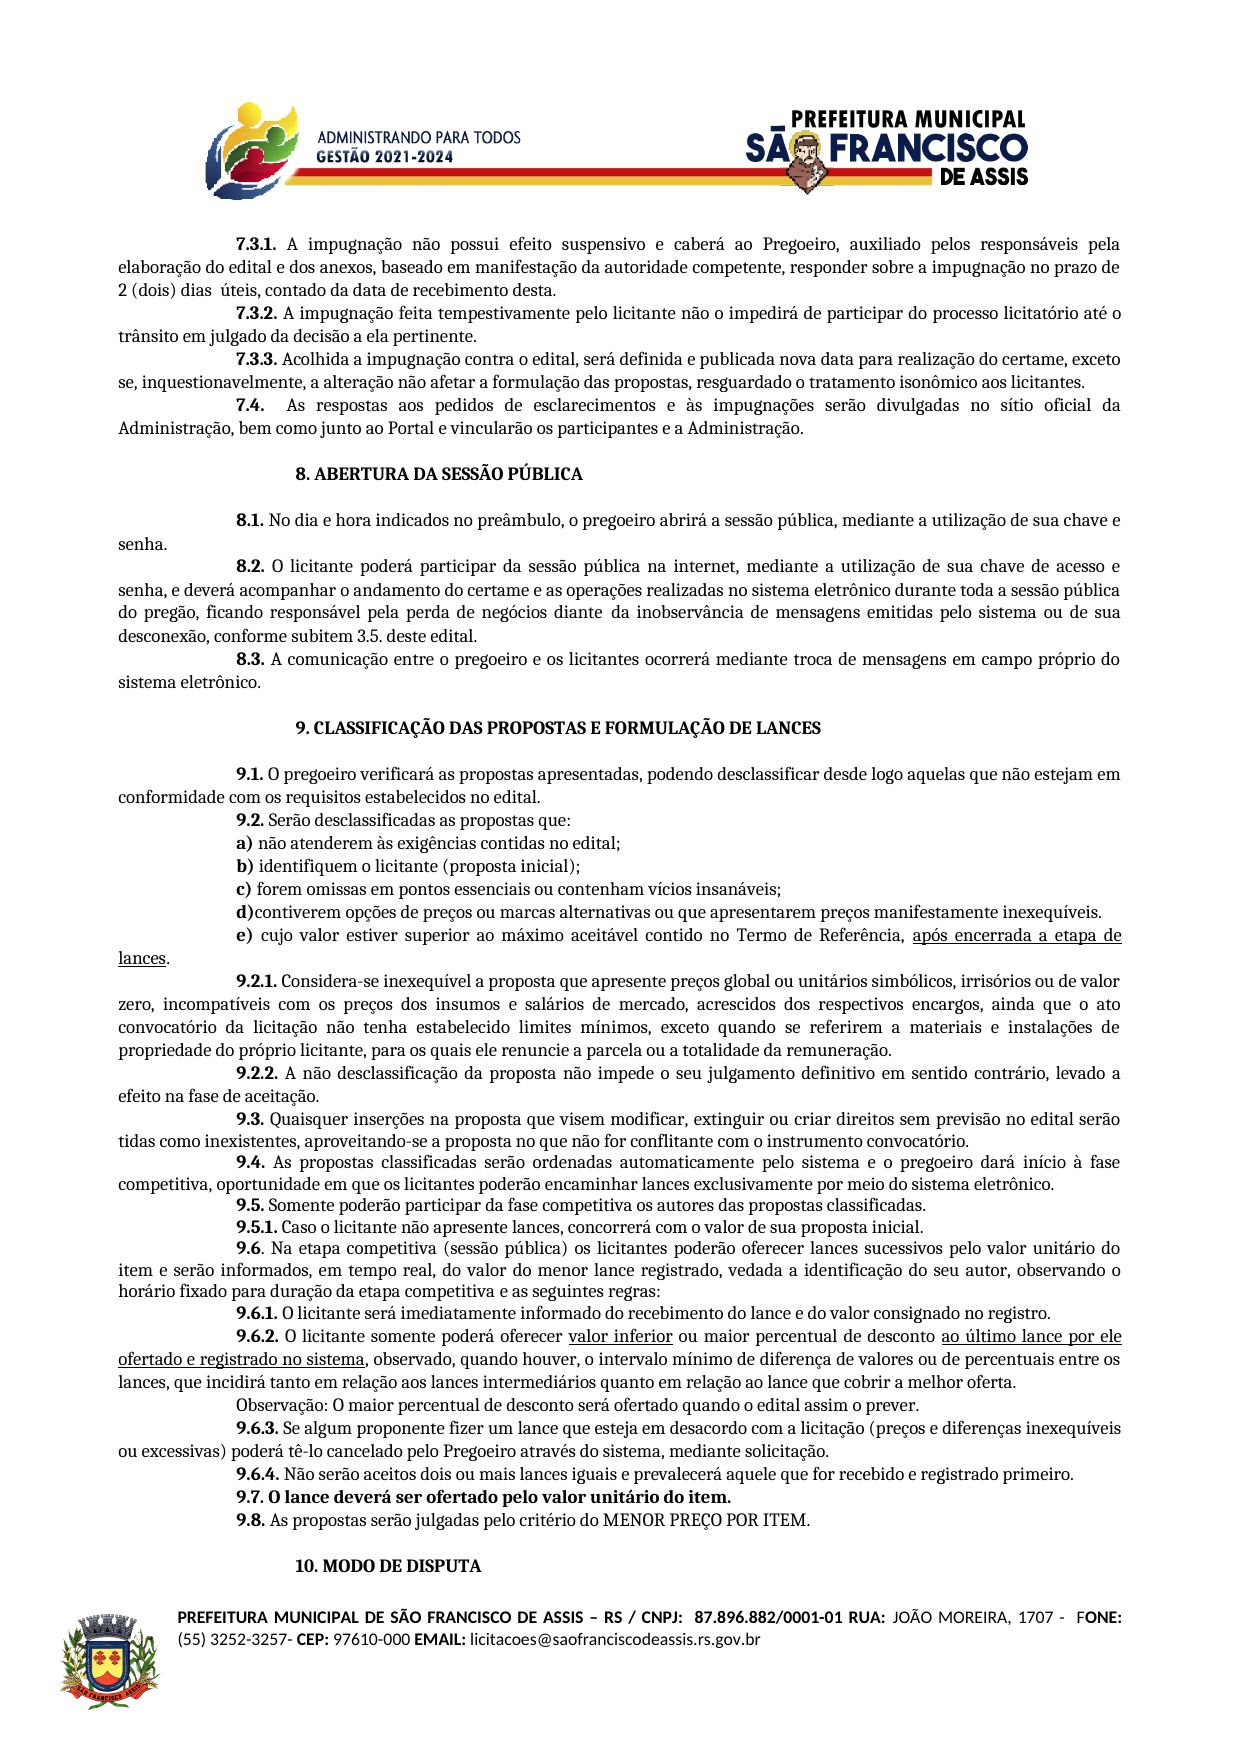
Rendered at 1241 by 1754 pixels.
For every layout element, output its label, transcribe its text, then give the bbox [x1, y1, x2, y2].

text 9.1. O pregoeiro verificará as propostas apresentadas, podendo desclassificar desde logo aquelas que não estejam em conformidade com os requisitos estabelecidos no edital. [118, 763, 1122, 808]
text 9.6.3. Se algum proponente fizer um lance que esteja em desacordo com a licitação (preços e diferenças inexequíveis ou excessivas) poderá tê-lo cancelado pelo Pregoeiro através do sistema, mediante solicitação. [118, 1418, 1122, 1462]
text 8. ABERTURA DA SESSÃO PÚBLICA [118, 464, 1122, 486]
text 9. CLASSIFICAÇÃO DAS PROPOSTAS E FORMULAÇÃO DE LANCES [118, 717, 1122, 739]
text 7.3.3. Acolhida a impugnação contra o edital, será definida e publicada nova data para realização do certame, exceto se, inquestionavelmente, a alteração não afetar a formulação das propostas, resguardado o tratamento isonômico aos licitantes. [118, 349, 1122, 393]
text 9.6.1. O licitante será imediatamente informado do recebimento do lance e do valor consignado no registro. [118, 1303, 1122, 1324]
text e) cujo valor estiver superior ao máximo aceitável contido no Termo de Referência, após encerrada a etapa de lances. [118, 924, 1122, 969]
text 9.6.4. Não serão aceitos dois ou mais lances iguais e prevalecerá aquele que for recebido e registrado primeiro. [118, 1464, 1122, 1485]
text 9.5.1. Caso o licitante não apresente lances, concorrerá com o valor de sua proposta inicial. [118, 1216, 1122, 1238]
text 9.8. As propostas serão julgadas pelo critério do MENOR PREÇO POR ITEM. [118, 1510, 1122, 1531]
text 7.3.1. A impugnação não possui efeito suspensivo e caberá ao Pregoeiro, auxiliado pelos responsáveis pela elaboração do edital e dos anexos, baseado em manifestação da autoridade competente, responder sobre a impugnação no prazo de 2 (dois) dias úteis, contado da data de recebimento desta. [118, 234, 1122, 301]
text 10. MODO DE DISPUTA [118, 1556, 1122, 1577]
text 8.3. A comunicação entre o pregoeiro e os licitantes ocorrerá mediante troca de mensagens em campo próprio do sistema eletrônico. [118, 648, 1122, 693]
text d)contiverem opções de preços ou marcas alternativas ou que apresentarem preços manifestamente inexequíveis. [118, 901, 1122, 923]
text 9.5. Somente poderão participar da fase competitiva os autores das propostas classificadas. [118, 1195, 1122, 1216]
text b) identifiquem o licitante (proposta inicial); [118, 855, 1122, 877]
text a) não atenderem às exigências contidas no edital; [118, 832, 1122, 854]
text 9.7. O lance deverá ser ofertado pelo valor unitário do item. [118, 1487, 1122, 1508]
text 9.2. Serão desclassificadas as propostas que: [118, 809, 1122, 831]
text Observação: O maior percentual de desconto será ofertado quando o edital assim o prever. [118, 1395, 1122, 1416]
text 9.6.2. O licitante somente poderá oferecer valor inferior ou maior percentual de desconto ao último lance por ele ofertado e registrado no sistema, observado, quando houver, o intervalo mínimo de diferença de valores ou de percentuais entre os lances, que incidirá tanto em relação aos lances intermediários quanto em relação ao lance que cobrir a melhor oferta. [118, 1326, 1122, 1393]
text 7.3.2. A impugnação feita tempestivamente pelo licitante não o impedirá de participar do processo licitatório até o trânsito em julgado da decisão a ela pertinente. [118, 303, 1122, 347]
text 9.6. Na etapa competitiva (sessão pública) os licitantes poderão oferecer lances sucessivos pelo valor unitário do item e serão informados, em tempo real, do valor do menor lance registrado, vedada a identificação do seu autor, observando o horário fixado para duração da etapa competitiva e as seguintes regras: [118, 1238, 1122, 1303]
text 9.2.2. A não desclassificação da proposta não impede o seu julgamento definitivo em sentido contrário, levado a efeito na fase de aceitação. [118, 1062, 1122, 1107]
text 9.4. As propostas classificadas serão ordenadas automaticamente pelo sistema e o pregoeiro dará início à fase competitiva, oportunidade em que os licitantes poderão encaminhar lances exclusivamente por meio do sistema eletrônico. [118, 1152, 1122, 1195]
text c) forem omissas em pontos essenciais ou contenham vícios insanáveis; [118, 878, 1122, 900]
text 9.2.1. Considera-se inexequível a proposta que apresente preços global ou unitários simbólicos, irrisórios ou de valor zero, incompatíveis com os preços dos insumos e salários de mercado, acrescidos dos respectivos encargos, ainda que o ato convocatório da licitação não tenha estabelecido limites mínimos, exceto quando se referirem a materiais e instalações de propriedade do próprio licitante, para os quais ele renuncie a parcela ou a totalidade da remuneração. [118, 970, 1122, 1061]
text 7.4. As respostas aos pedidos de esclarecimentos e às impugnações serão divulgadas no sítio oficial da Administração, bem como junto ao Portal e vincularão os participantes e a Administração. [118, 395, 1122, 439]
text 9.3. Quaisquer inserções na proposta que visem modificar, extinguir ou criar direitos sem previsão no edital serão tidas como inexistentes, aproveitando-se a proposta no que não for conflitante com o instrumento convocatório. [118, 1108, 1122, 1152]
text 8.1. No dia e hora indicados no preâmbulo, o pregoeiro abrirá a sessão pública, mediante a utilização de sua chave e senha. [118, 510, 1122, 554]
text 8.2. O licitante poderá participar da sessão pública na internet, mediante a utilização de sua chave de acesso e senha, e deverá acompanhar o andamento do certame e as operações realizadas no sistema eletrônico durante toda a sessão pública do pregão, ficando responsável pela perda de negócios diante da inobservância de mensagens emitidas pelo sistema ou de sua desconexão, conforme subitem 3.5. deste edital. [118, 556, 1122, 647]
